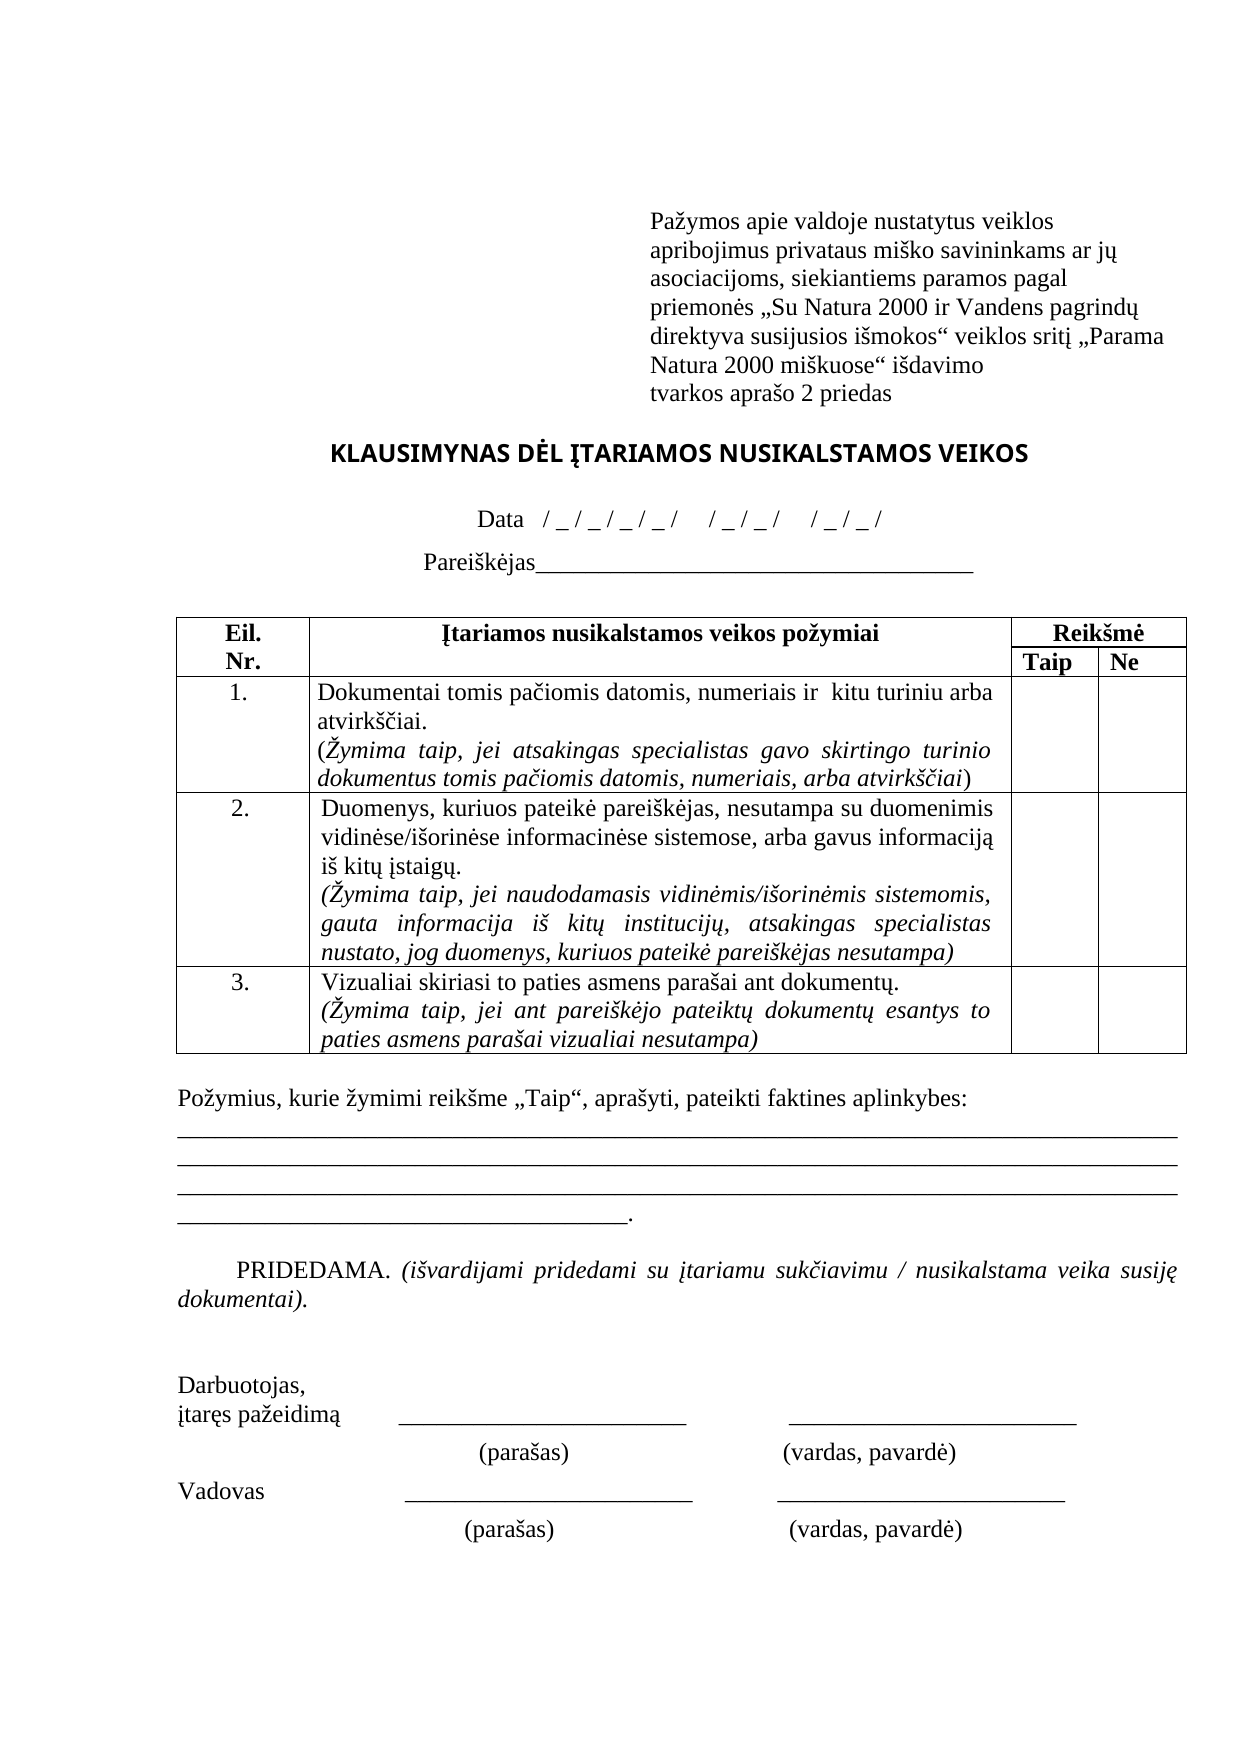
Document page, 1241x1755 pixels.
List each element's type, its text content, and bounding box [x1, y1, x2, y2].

text Pareiškėjas___________________________________ [215, 547, 1181, 576]
text KLAUSIMYNAS DĖL ĮTARIAMOS NUSIKALSTAMOS VEIKOS [177, 436, 1181, 470]
text Darbuotojas, [177, 1370, 1181, 1399]
table_cell [1099, 677, 1186, 792]
table_cell [1012, 967, 1098, 1053]
text (parašas) (vardas, pavardė) [177, 1514, 1181, 1543]
text Pažymos apie valdoje nustatytus veiklos [177, 206, 1181, 235]
text Požymius, kurie žymimi reikšme „Taip“, aprašyti, pateikti faktines aplinkybes: ____________________________________________________________________________________________________________________________________________________________________________________________________________________________________________________________________________________. [177, 1083, 1181, 1227]
table_cell Dokumentai tomis pačiomis datomis, numeriais ir kitu turiniu arba atvirkščiai. (Žymima taip, jei atsakingas specialistas gavo skirtingo turinio dokumentus tomis pačiomis datomis, numeriais, arba atvirkščiai) [310, 677, 1011, 792]
table_header Įtariamos nusikalstamos veikos požymiai [310, 618, 1011, 676]
table_header Eil. Nr. [177, 618, 309, 676]
table_cell Duomenys, kuriuos pateikė pareiškėjas, nesutampa su duomenimis vidinėse/išorinėse informacinėse sistemose, arba gavus informaciją iš kitų įstaigų. (Žymima taip, jei naudodamasis vidinėmis/išorinėmis sistemomis, gauta informacija iš kitų institucijų, atsakingas specialistas nustato, jog duomenys, kuriuos pateikė pareiškėjas nesutampa) [310, 793, 1011, 966]
text asociacijoms, siekiantiems paramos pagal [177, 263, 1181, 292]
table_cell [1012, 677, 1098, 792]
text direktyva susijusios išmokos“ veiklos sritį „Parama [650, 321, 1181, 350]
text (parašas) (vardas, pavardė) [177, 1437, 1181, 1466]
table_cell 3. [177, 967, 309, 1053]
text PRIDEDAMA. (išvardijami pridedami su įtariamu sukčiavimu / nusikalstama veika susiję dokumentai). [177, 1255, 1181, 1313]
table_cell Vizualiai skiriasi to paties asmens parašai ant dokumentų. (Žymima taip, jei ant pareiškėjo pateiktų dokumentų esantys to paties asmens parašai vizualiai nesutampa) [310, 967, 1011, 1053]
text Data / _ / _ / _ / _ / / _ / _ / / _ / _ / [177, 504, 1181, 533]
table_cell 2. [177, 793, 309, 966]
table_cell Ne [1099, 648, 1186, 676]
text apribojimus privataus miško savininkams ar jų [177, 235, 1181, 263]
table_cell [1012, 793, 1098, 966]
table_cell Taip [1012, 648, 1098, 676]
text įtaręs pažeidimą _______________________ _______________________ [177, 1399, 1181, 1428]
text Vadovas _______________________ _______________________ [177, 1476, 1181, 1504]
text Natura 2000 miškuose“ išdavimo [650, 350, 1181, 378]
table_cell [1099, 967, 1186, 1053]
text tvarkos aprašo 2 priedas [177, 378, 1181, 407]
table_cell [1099, 793, 1186, 966]
text priemonės „Su Natura 2000 ir Vandens pagrindų [650, 292, 1181, 321]
table_header Reikšmė [1012, 618, 1186, 646]
table_cell 1. [177, 677, 309, 792]
